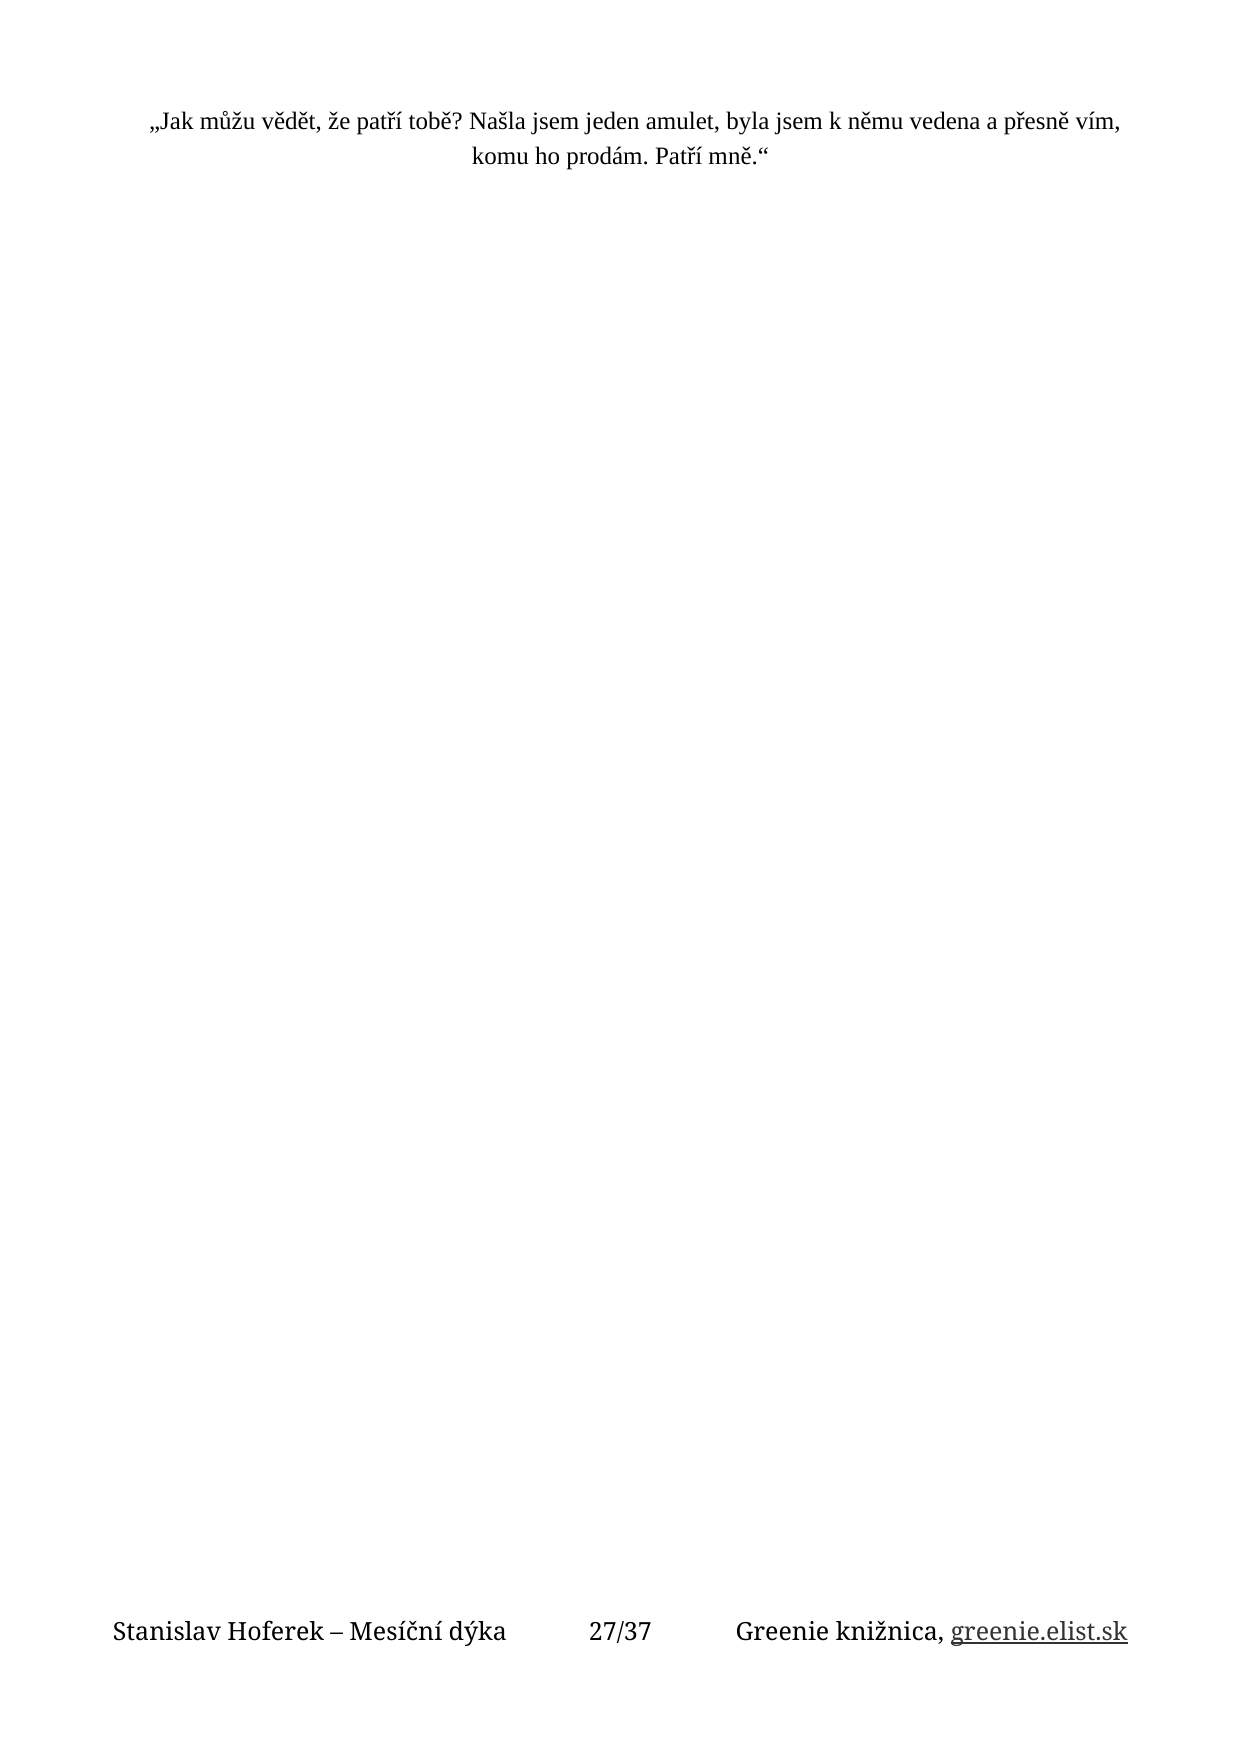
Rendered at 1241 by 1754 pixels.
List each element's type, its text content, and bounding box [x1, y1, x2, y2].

text „Jak můžu vědět, že patří tobě? Našla jsem jeden amulet, byla jsem k němu vedena a přesně vím, komu ho prodám. Patří mně.“ [106, 106, 1134, 169]
